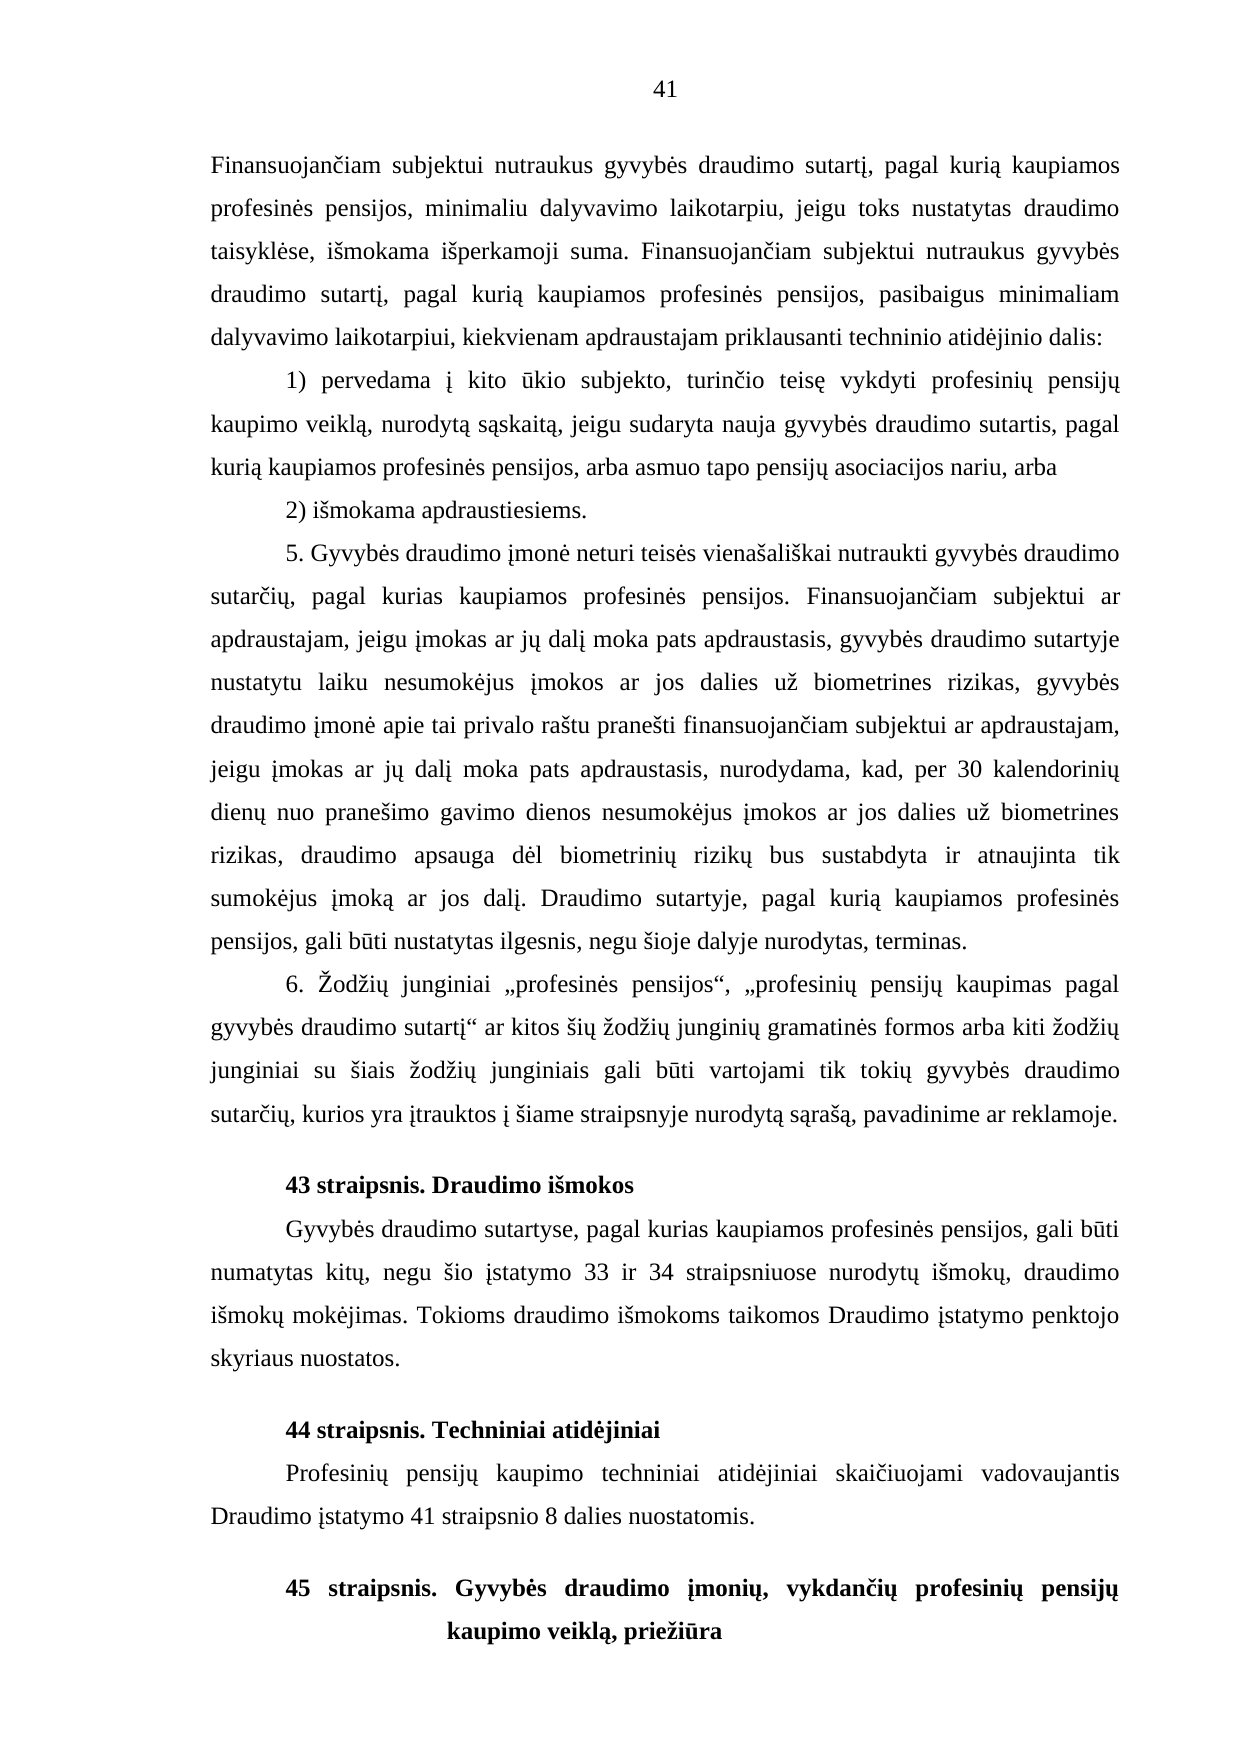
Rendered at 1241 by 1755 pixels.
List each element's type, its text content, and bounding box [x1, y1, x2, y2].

text Finansuojančiam subjektui nutraukus gyvybės draudimo sutartį, pagal kurią kaupiamos profesinės pensijos, minimaliu dalyvavimo laikotarpiu, jeigu toks nustatytas draudimo taisyklėse, išmokama išperkamoji suma. Finansuojančiam subjektui nutraukus gyvybės draudimo sutartį, pagal kurią kaupiamos profesinės pensijos, pasibaigus minimaliam dalyvavimo laikotarpiui, kiekvienam apdraustajam priklausanti techninio atidėjinio dalis: [210, 150, 1120, 351]
text Profesinių pensijų kaupimo techniniai atidėjiniai skaičiuojami vadovaujantis Draudimo įstatymo 41 straipsnio 8 dalies nuostatomis. [210, 1458, 1120, 1530]
text 44 straipsnis. Techniniai atidėjiniai [210, 1415, 1120, 1444]
text 2) išmokama apdraustiesiems. [210, 495, 1120, 524]
text 6. Žodžių junginiai „profesinės pensijos“, „profesinių pensijų kaupimas pagal gyvybės draudimo sutartį“ ar kitos šių žodžių junginių gramatinės formos arba kiti žodžių junginiai su šiais žodžių junginiais gali būti vartojami tik tokių gyvybės draudimo sutarčių, kurios yra įtrauktos į šiame straipsnyje nurodytą sąrašą, pavadinime ar reklamoje. [210, 969, 1120, 1127]
text 45 straipsnis. Gyvybės draudimo įmonių, vykdančių profesinių pensijų kaupimo veiklą, priežiūra [285, 1573, 1120, 1645]
text Gyvybės draudimo sutartyse, pagal kurias kaupiamos profesinės pensijos, gali būti numatytas kitų, negu šio įstatymo 33 ir 34 straipsniuose nurodytų išmokų, draudimo išmokų mokėjimas. Tokioms draudimo išmokoms taikomos Draudimo įstatymo penktojo skyriaus nuostatos. [210, 1214, 1120, 1372]
text 5. Gyvybės draudimo įmonė neturi teisės vienašališkai nutraukti gyvybės draudimo sutarčių, pagal kurias kaupiamos profesinės pensijos. Finansuojančiam subjektui ar apdraustajam, jeigu įmokas ar jų dalį moka pats apdraustasis, gyvybės draudimo sutartyje nustatytu laiku nesumokėjus įmokos ar jos dalies už biometrines rizikas, gyvybės draudimo įmonė apie tai privalo raštu pranešti finansuojančiam subjektui ar apdraustajam, jeigu įmokas ar jų dalį moka pats apdraustasis, nurodydama, kad, per 30 kalendorinių dienų nuo pranešimo gavimo dienos nesumokėjus įmokos ar jos dalies už biometrines rizikas, draudimo apsauga dėl biometrinių rizikų bus sustabdyta ir atnaujinta tik sumokėjus įmoką ar jos dalį. Draudimo sutartyje, pagal kurią kaupiamos profesinės pensijos, gali būti nustatytas ilgesnis, negu šioje dalyje nurodytas, terminas. [210, 538, 1120, 955]
text 1) pervedama į kito ūkio subjekto, turinčio teisę vykdyti profesinių pensijų kaupimo veiklą, nurodytą sąskaitą, jeigu sudaryta nauja gyvybės draudimo sutartis, pagal kurią kaupiamos profesinės pensijos, arba asmuo tapo pensijų asociacijos nariu, arba [210, 366, 1120, 481]
text 43 straipsnis. Draudimo išmokos [210, 1171, 1120, 1199]
